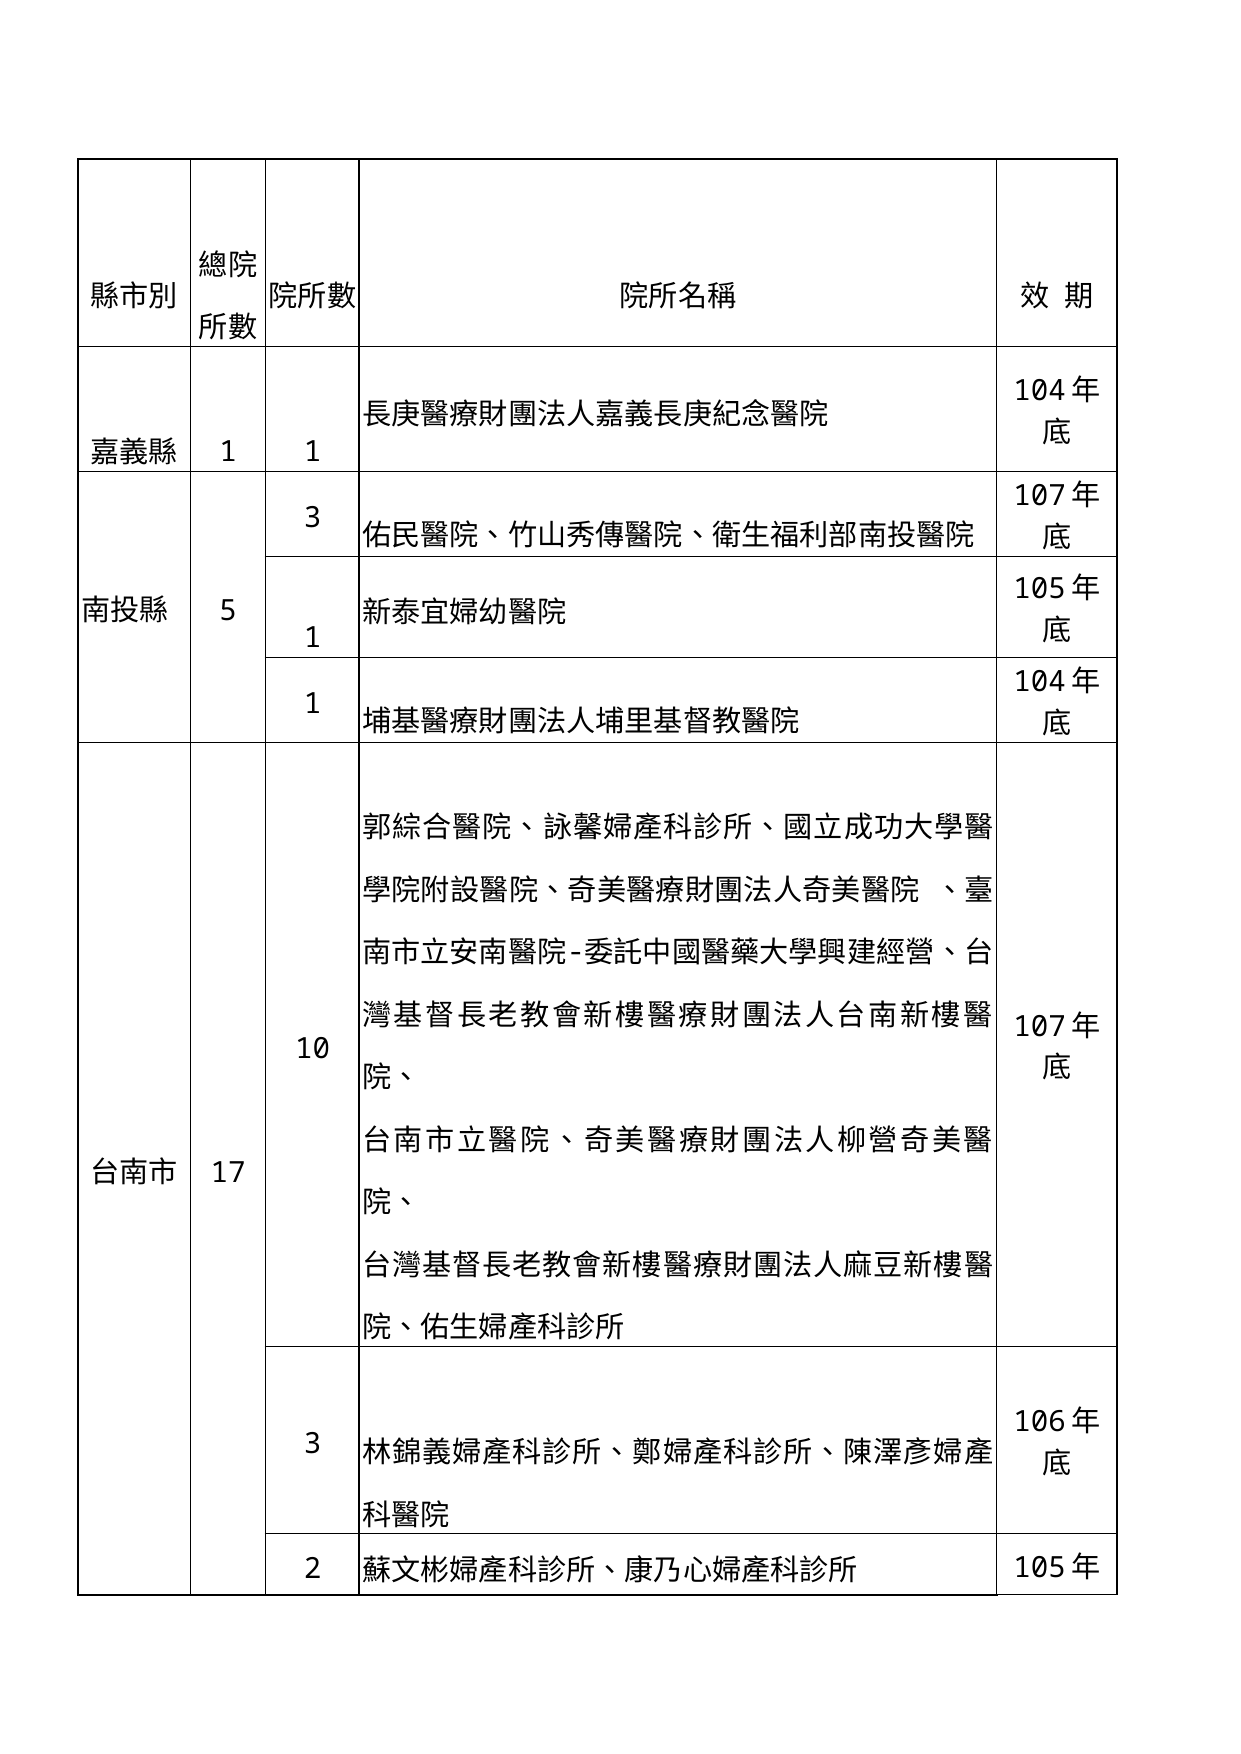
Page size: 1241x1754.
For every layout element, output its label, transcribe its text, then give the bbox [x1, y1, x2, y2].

table_cell 蘇文彬婦產科診所、康乃心婦產科診所 [360, 1534, 996, 1594]
table_cell 5 [191, 472, 265, 742]
table_cell 107年底 [997, 472, 1116, 556]
table_cell 105年底 [997, 557, 1116, 657]
table_header 院所名稱 [360, 160, 996, 346]
table_cell 埔基醫療財團法人埔里基督教醫院 [360, 658, 996, 742]
table_cell 104年底 [997, 347, 1116, 471]
table_cell 南投縣 [79, 472, 190, 742]
table_cell 1 [266, 347, 358, 471]
table_cell 新泰宜婦幼醫院 [360, 557, 996, 657]
table_cell 3 [266, 472, 358, 556]
table_cell 長庚醫療財團法人嘉義長庚紀念醫院 [360, 347, 996, 471]
table_header 總院所數 [191, 160, 265, 346]
table_cell 17 [191, 743, 265, 1594]
table_cell 1 [191, 347, 265, 471]
table_cell 佑民醫院、竹山秀傳醫院、衛生福利部南投醫院 [360, 472, 996, 556]
table_cell 1 [266, 658, 358, 742]
table_cell 台南市 [79, 743, 190, 1594]
table_cell 2 [266, 1534, 358, 1594]
table_cell 104年底 [997, 658, 1116, 742]
table_cell 林錦義婦產科診所、鄭婦產科診所、陳澤彥婦產科醫院 [360, 1347, 996, 1533]
table_cell 107年底 [997, 743, 1116, 1346]
table_cell 嘉義縣 [79, 347, 190, 471]
table_cell 105年 [997, 1534, 1116, 1594]
table_header 效 期 [997, 160, 1116, 346]
table_header 院所數 [266, 160, 358, 346]
table_header 縣市別 [79, 160, 190, 346]
table_cell 3 [266, 1347, 358, 1533]
table_cell 10 [266, 743, 358, 1346]
table_cell 1 [266, 557, 358, 657]
table_cell 106年底 [997, 1347, 1116, 1533]
table_cell 郭綜合醫院、詠馨婦產科診所、國立成功大學醫學院附設醫院、奇美醫療財團法人奇美醫院 、臺南市立安南醫院-委託中國醫藥大學興建經營、台灣基督長老教會新樓醫療財團法人台南新樓醫院、 台南市立醫院、奇美醫療財團法人柳營奇美醫院、 台灣基督長老教會新樓醫療財團法人麻豆新樓醫院、佑生婦產科診所 [360, 743, 996, 1346]
